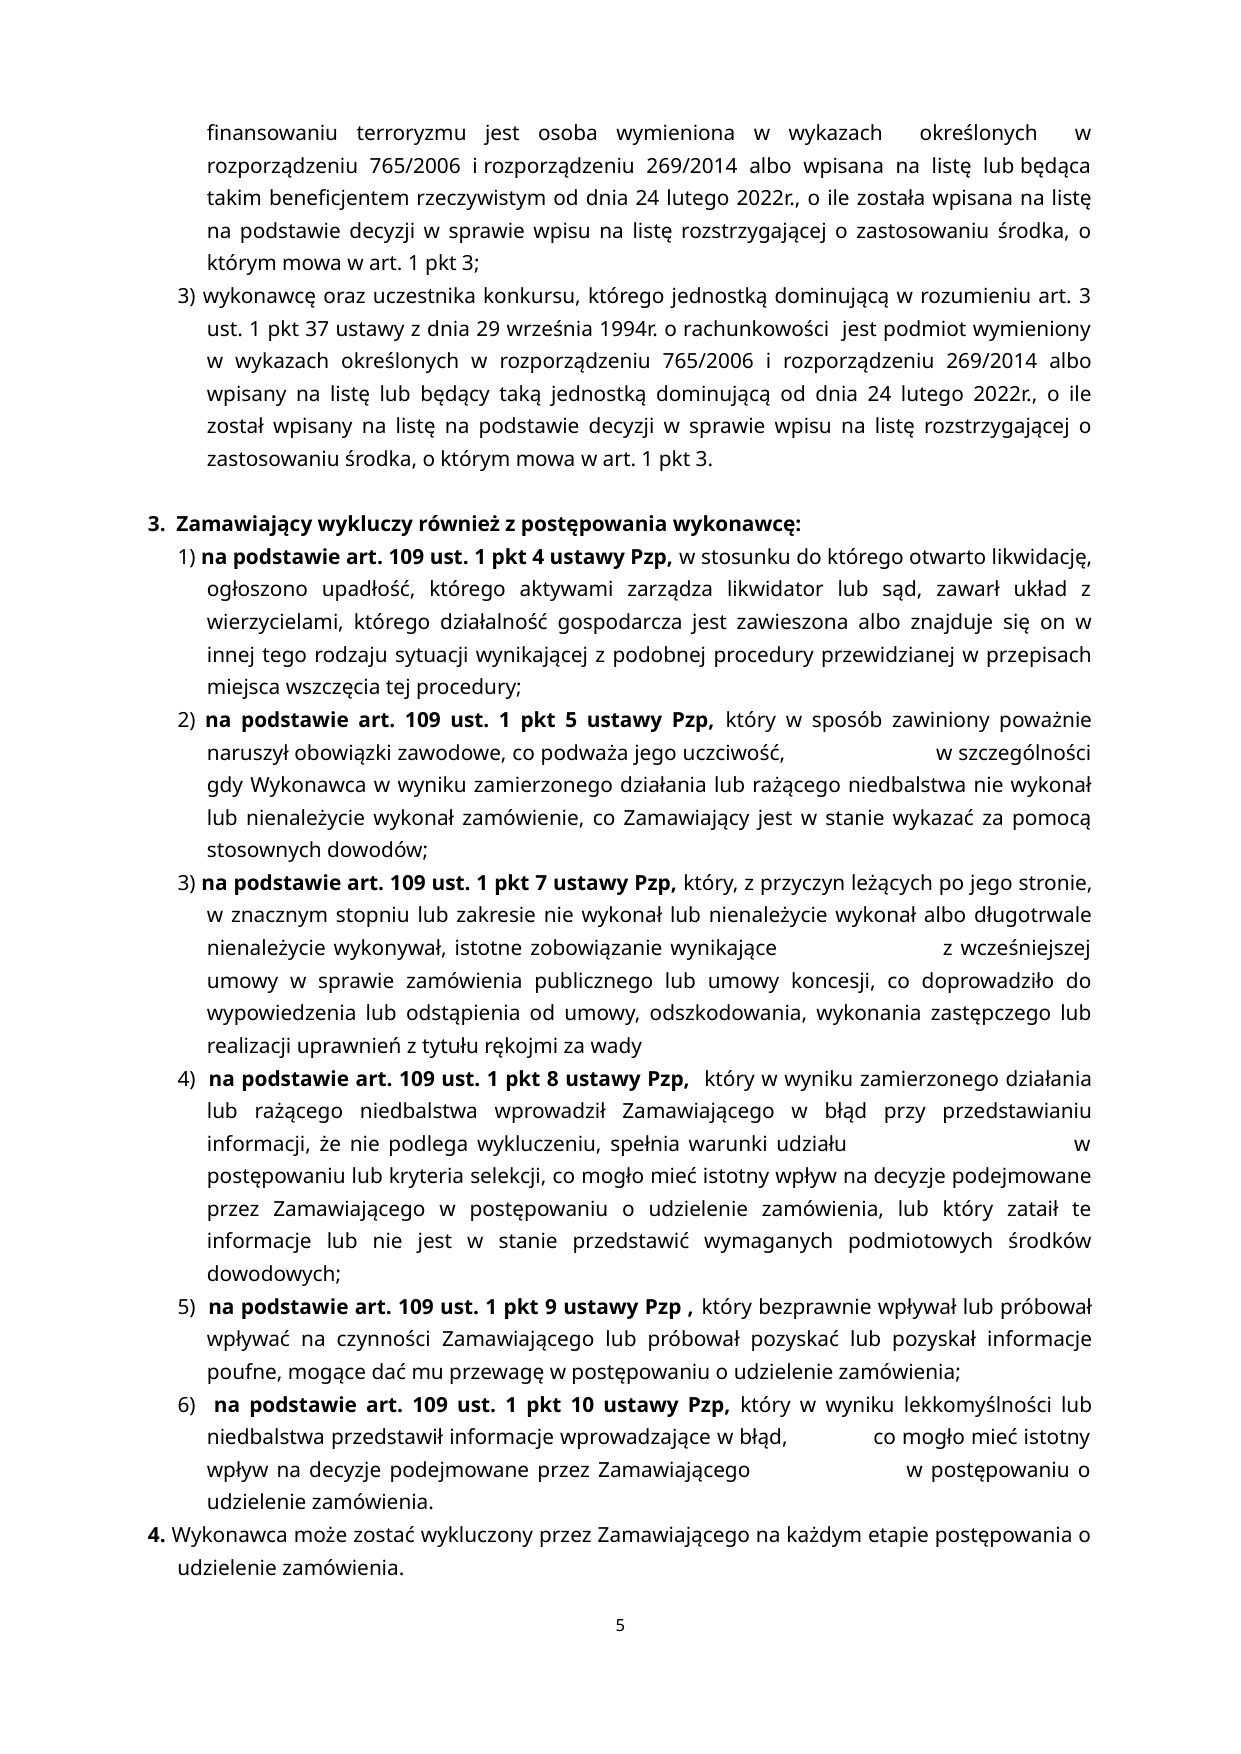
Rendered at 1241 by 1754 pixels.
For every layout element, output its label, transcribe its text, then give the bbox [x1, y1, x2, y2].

text 4. Wykonawca może zostać wykluczony przez Zamawiającego na każdym etapie postępowania o udzielenie zamówienia. [148, 1520, 1093, 1581]
text 6) na podstawie art. 109 ust. 1 pkt 10 ustawy Pzp, który w wyniku lekkomyślności lub niedbalstwa przedstawił informacje wprowadzające w błąd, co mogło mieć istotny wpływ na decyzje podejmowane przez Zamawiającego w postępowaniu o udzielenie zamówienia. [177, 1390, 1093, 1516]
text 3. Zamawiający wykluczy również z postępowania wykonawcę: [148, 509, 1093, 538]
text 4) na podstawie art. 109 ust. 1 pkt 8 ustawy Pzp, który w wyniku zamierzonego działania lub rażącego niedbalstwa wprowadził Zamawiającego w błąd przy przedstawianiu informacji, że nie podlega wykluczeniu, spełnia warunki udziału w postępowaniu lub kryteria selekcji, co mogło mieć istotny wpływ na decyzje podejmowane przez Zamawiającego w postępowaniu o udzielenie zamówienia, lub który zataił te informacje lub nie jest w stanie przedstawić wymaganych podmiotowych środków dowodowych; [177, 1064, 1093, 1288]
text 5) na podstawie art. 109 ust. 1 pkt 9 ustawy Pzp , który bezprawnie wpływał lub próbował wpływać na czynności Zamawiającego lub próbował pozyskać lub pozyskał informacje poufne, mogące dać mu przewagę w postępowaniu o udzielenie zamówienia; [177, 1292, 1093, 1386]
text 1) na podstawie art. 109 ust. 1 pkt 4 ustawy Pzp, w stosunku do którego otwarto likwidację, ogłoszono upadłość, którego aktywami zarządza likwidator lub sąd, zawarł układ z wierzycielami, którego działalność gospodarcza jest zawieszona albo znajduje się on w innej tego rodzaju sytuacji wynikającej z podobnej procedury przewidzianej w przepisach miejsca wszczęcia tej procedury; [177, 542, 1093, 701]
text 3) wykonawcę oraz uczestnika konkursu, którego jednostką dominującą w rozumieniu art. 3 ust. 1 pkt 37 ustawy z dnia 29 września 1994r. o rachunkowości jest podmiot wymieniony w wykazach określonych w rozporządzeniu 765/2006 i rozporządzeniu 269/2014 albo wpisany na listę lub będący taką jednostką dominującą od dnia 24 lutego 2022r., o ile został wpisany na listę na podstawie decyzji w sprawie wpisu na listę rozstrzygającej o zastosowaniu środka, o którym mowa w art. 1 pkt 3. [177, 281, 1093, 473]
text finansowaniu terroryzmu jest osoba wymieniona w wykazach określonych w rozporządzeniu 765/2006 i rozporządzeniu 269/2014 albo wpisana na listę lub będąca takim beneficjentem rzeczywistym od dnia 24 lutego 2022r., o ile została wpisana na listę na podstawie decyzji w sprawie wpisu na listę rozstrzygającej o zastosowaniu środka, o którym mowa w art. 1 pkt 3; [177, 118, 1093, 277]
text 3) na podstawie art. 109 ust. 1 pkt 7 ustawy Pzp, który, z przyczyn leżących po jego stronie, w znacznym stopniu lub zakresie nie wykonał lub nienależycie wykonał albo długotrwale nienależycie wykonywał, istotne zobowiązanie wynikające z wcześniejszej umowy w sprawie zamówienia publicznego lub umowy koncesji, co doprowadziło do wypowiedzenia lub odstąpienia od umowy, odszkodowania, wykonania zastępczego lub realizacji uprawnień z tytułu rękojmi za wady [177, 868, 1093, 1059]
text 2) na podstawie art. 109 ust. 1 pkt 5 ustawy Pzp, który w sposób zawiniony poważnie naruszył obowiązki zawodowe, co podważa jego uczciwość, w szczególności gdy Wykonawca w wyniku zamierzonego działania lub rażącego niedbalstwa nie wykonał lub nienależycie wykonał zamówienie, co Zamawiający jest w stanie wykazać za pomocą stosownych dowodów; [177, 705, 1093, 864]
